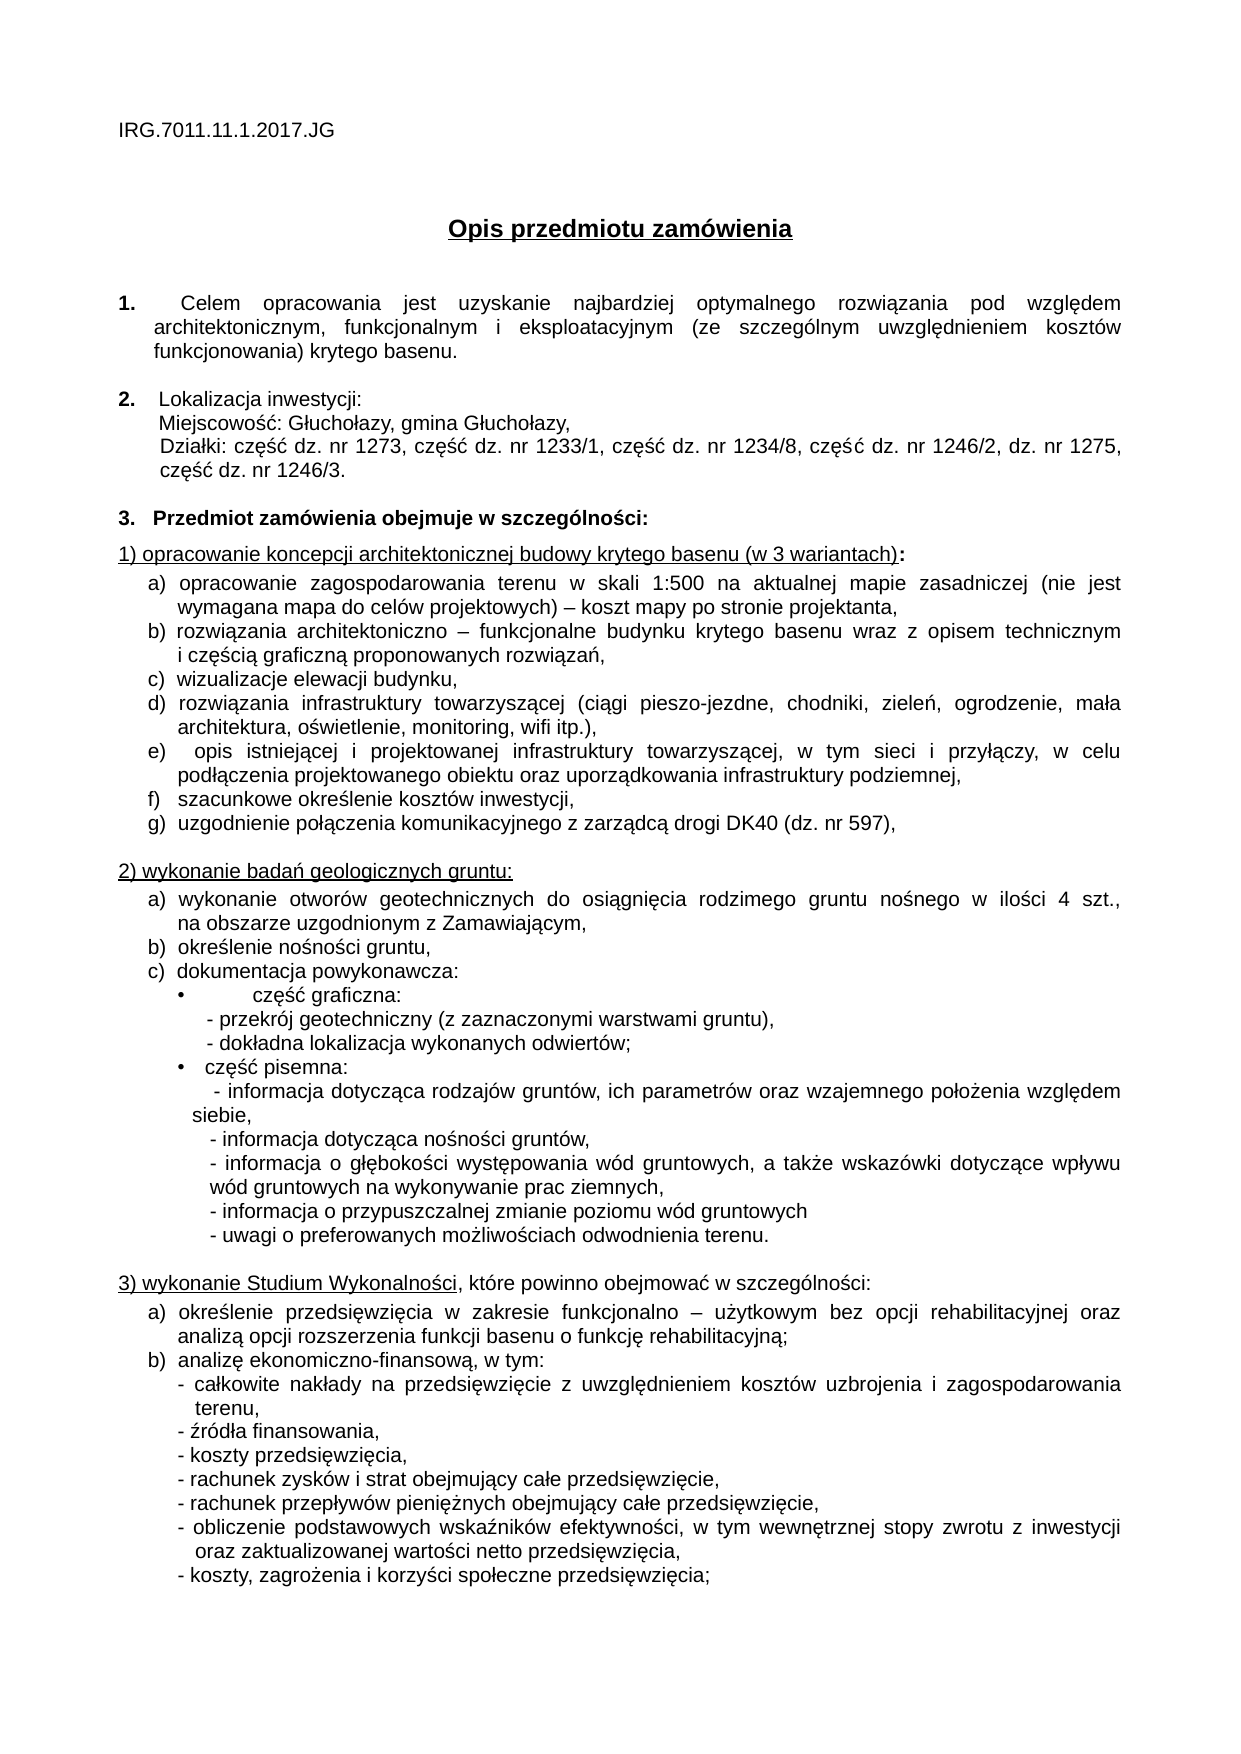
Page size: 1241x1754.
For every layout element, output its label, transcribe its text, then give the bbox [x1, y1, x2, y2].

text d) rozwiązania infrastruktury towarzyszącej (ciągi pieszo-jezdne, chodniki, zieleń, ogrodzenie, mała architektura, oświetlenie, monitoring, wifi itp.), [148, 691, 1122, 739]
text IRG.7011.11.1.2017.JG [118, 118, 1122, 142]
text - całkowite nakłady na przedsięwzięcie z uwzględnieniem kosztów uzbrojenia i zagospodarowania terenu, [177, 1371, 1122, 1419]
text 3. Przedmiot zamówienia obejmuje w szczególności: [118, 506, 1122, 530]
text 1. Celem opracowania jest uzyskanie najbardziej optymalnego rozwiązania pod względem architektonicznym, funkcjonalnym i eksploatacyjnym (ze szczególnym uwzględnieniem kosztów funkcjonowania) krytego basenu. [118, 291, 1122, 362]
text - źródła finansowania, [177, 1419, 1122, 1443]
text 2. Lokalizacja inwestycji: [118, 386, 1122, 410]
list - dokładna lokalizacja wykonanych odwiertów; [195, 1031, 1122, 1055]
text a) opracowanie zagospodarowania terenu w skali 1:500 na aktualnej mapie zasadniczej (nie jest wymagana mapa do celów projektowych) – koszt mapy po stronie projektanta, [148, 571, 1122, 619]
text 1) opracowanie koncepcji architektonicznej budowy krytego basenu (w 3 wariantach): [118, 542, 1122, 566]
list - informacja o przypuszczalnej zmianie poziomu wód gruntowych [180, 1199, 1122, 1223]
text c) dokumentacja powykonawcza: [148, 959, 1122, 983]
text Działki: część dz. nr 1273, część dz. nr 1233/1, część dz. nr 1234/8, część dz. nr 1246/2, dz. nr 1275, część dz. nr 1246/3. [159, 434, 1122, 482]
text Miejscowość: Głuchołazy, gmina Głuchołazy, [118, 410, 1122, 434]
text - koszty, zagrożenia i korzyści społeczne przedsięwzięcia; [177, 1563, 1122, 1587]
list - informacja dotycząca nośności gruntów, [180, 1127, 1122, 1151]
text a) wykonanie otworów geotechnicznych do osiągnięcia rodzimego gruntu nośnego w ilości 4 szt., na obszarze uzgodnionym z Zamawiającym, [148, 887, 1122, 935]
text b) rozwiązania architektoniczno – funkcjonalne budynku krytego basenu wraz z opisem technicznym i częścią graficzną proponowanych rozwiązań, [148, 619, 1122, 667]
text c) wizualizacje elewacji budynku, [148, 667, 1122, 691]
list - uwagi o preferowanych możliwościach odwodnienia terenu. [180, 1223, 1122, 1247]
text f) szacunkowe określenie kosztów inwestycji, [148, 787, 1122, 811]
list część graficzna: [177, 983, 1122, 1007]
text - koszty przedsięwzięcia, [177, 1443, 1122, 1467]
text - rachunek zysków i strat obejmujący całe przedsięwzięcie, [177, 1467, 1122, 1491]
text 3) wykonanie Studium Wykonalności, które powinno obejmować w szczególności: [118, 1271, 1122, 1295]
text - obliczenie podstawowych wskaźników efektywności, w tym wewnętrznej stopy zwrotu z inwestycji oraz zaktualizowanej wartości netto przedsięwzięcia, [177, 1515, 1122, 1563]
list - informacja o głębokości występowania wód gruntowych, a także wskazówki dotyczące wpływu wód gruntowych na wykonywanie prac ziemnych, [180, 1151, 1122, 1199]
list - informacja dotycząca rodzajów gruntów, ich parametrów oraz wzajemnego położenia względem siebie, [162, 1079, 1122, 1127]
list - przekrój geotechniczny (z zaznaczonymi warstwami gruntu), [195, 1007, 1122, 1031]
text b) analizę ekonomiczno-finansową, w tym: [148, 1347, 1122, 1371]
text e) opis istniejącej i projektowanej infrastruktury towarzyszącej, w tym sieci i przyłączy, w celu podłączenia projektowanego obiektu oraz uporządkowania infrastruktury podziemnej, [148, 739, 1122, 787]
text a) określenie przedsięwzięcia w zakresie funkcjonalno – użytkowym bez opcji rehabilitacyjnej oraz analizą opcji rozszerzenia funkcji basenu o funkcję rehabilitacyjną; [148, 1299, 1122, 1347]
list część pisemna: [177, 1055, 1122, 1079]
text b) określenie nośności gruntu, [148, 935, 1122, 959]
text 2) wykonanie badań geologicznych gruntu: [118, 858, 1122, 882]
text Opis przedmiotu zamówienia [118, 214, 1122, 243]
text - rachunek przepływów pieniężnych obejmujący całe przedsięwzięcie, [177, 1491, 1122, 1515]
text g) uzgodnienie połączenia komunikacyjnego z zarządcą drogi DK40 (dz. nr 597), [148, 811, 1122, 834]
